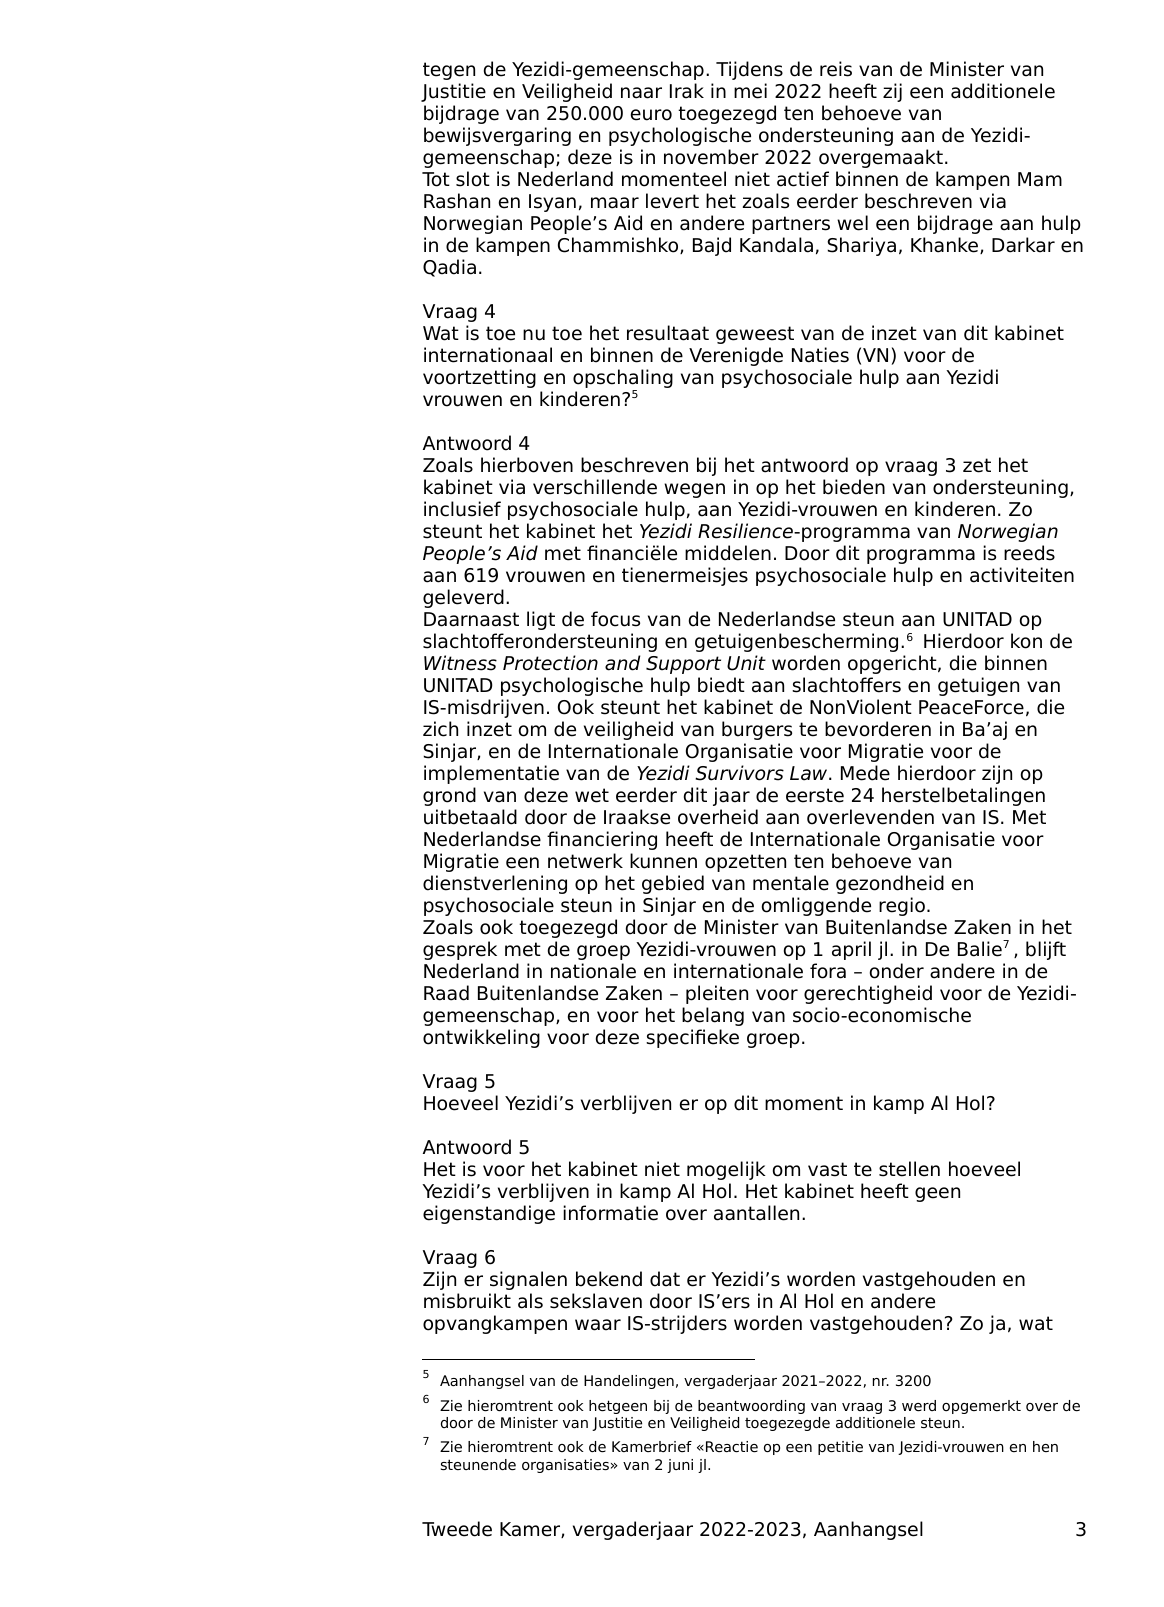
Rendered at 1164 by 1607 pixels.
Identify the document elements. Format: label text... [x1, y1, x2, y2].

text Zie hieromtrent ook hetgeen bij de beantwoording van vraag 3 werd opgemerkt over de door de Minister van Justitie en Veiligheid toegezegde additionele steun. [422, 1393, 1087, 1432]
text Vraag 5 [422, 1071, 1087, 1093]
text Zie hieromtrent ook de Kamerbrief «Reactie op een petitie van Jezidi-vrouwen en hen steunende organisaties» van 2 juni jl. [422, 1435, 1087, 1474]
text Aanhangsel van de Handelingen, vergaderjaar 2021–2022, nr. 3200 [422, 1368, 1087, 1391]
text Zijn er signalen bekend dat er Yezidi’s worden vastgehouden en misbruikt als sekslaven door IS’ers in Al Hol en andere opvangkampen waar IS-strijders worden vastgehouden? Zo ja, wat [422, 1269, 1087, 1335]
text Wat is toe nu toe het resultaat geweest van de inzet van dit kabinet internationaal en binnen de Verenigde Naties (VN) voor de voortzetting en opschaling van psychosociale hulp aan Yezidi vrouwen en kinderen? [422, 323, 1087, 411]
text Zoals hierboven beschreven bij het antwoord op vraag 3 zet het kabinet via verschillende wegen in op het bieden van ondersteuning, inclusief psychosociale hulp, aan Yezidi-vrouwen en kinderen. Zo steunt het kabinet het Yezidi Resilience-programma van Norwegian People’s Aid met financiële middelen. Door dit programma is reeds aan 619 vrouwen en tienermeisjes psychosociale hulp en activiteiten geleverd. [422, 455, 1087, 609]
text Hoeveel Yezidi’s verblijven er op dit moment in kamp Al Hol? [422, 1093, 1087, 1115]
text Antwoord 4 [422, 433, 1087, 455]
text Daarnaast ligt de focus van de Nederlandse steun aan UNITAD op slachtofferondersteuning en getuigenbescherming. Hierdoor kon de Witness Protection and Support Unit worden opgericht, die binnen UNITAD psychologische hulp biedt aan slachtoffers en getuigen van IS-misdrijven. Ook steunt het kabinet de NonViolent PeaceForce, die zich inzet om de veiligheid van burgers te bevorderen in Ba’aj en Sinjar, en de Internationale Organisatie voor Migratie voor de implementatie van de Yezidi Survivors Law. Mede hierdoor zijn op grond van deze wet eerder dit jaar de eerste 24 herstelbetalingen uitbetaald door de Iraakse overheid aan overlevenden van IS. Met Nederlandse financiering heeft de Internationale Organisatie voor Migratie een netwerk kunnen opzetten ten behoeve van dienstverlening op het gebied van mentale gezondheid en psychosociale steun in Sinjar en de omliggende regio. [422, 609, 1087, 917]
text Vraag 6 [422, 1247, 1087, 1269]
text Vraag 4 [422, 301, 1087, 323]
text Het is voor het kabinet niet mogelijk om vast te stellen hoeveel Yezidi’s verblijven in kamp Al Hol. Het kabinet heeft geen eigenstandige informatie over aantallen. [422, 1159, 1087, 1225]
text Zoals ook toegezegd door de Minister van Buitenlandse Zaken in het gesprek met de groep Yezidi-vrouwen op 1 april jl. in De Balie, blijft Nederland in nationale en internationale fora – onder andere in de Raad Buitenlandse Zaken – pleiten voor gerechtigheid voor de Yezidi-gemeenschap, en voor het belang van socio-economische ontwikkeling voor deze specifieke groep. [422, 917, 1087, 1048]
text Antwoord 5 [422, 1137, 1087, 1159]
text tegen de Yezidi-gemeenschap. Tijdens de reis van de Minister van Justitie en Veiligheid naar Irak in mei 2022 heeft zij een additionele bijdrage van 250.000 euro toegezegd ten behoeve van bewijsvergaring en psychologische ondersteuning aan de Yezidi-gemeenschap; deze is in november 2022 overgemaakt. [422, 59, 1087, 169]
text Tot slot is Nederland momenteel niet actief binnen de kampen Mam Rashan en Isyan, maar levert het zoals eerder beschreven via Norwegian People’s Aid en andere partners wel een bijdrage aan hulp in de kampen Chammishko, Bajd Kandala, Shariya, Khanke, Darkar en Qadia. [422, 169, 1087, 279]
